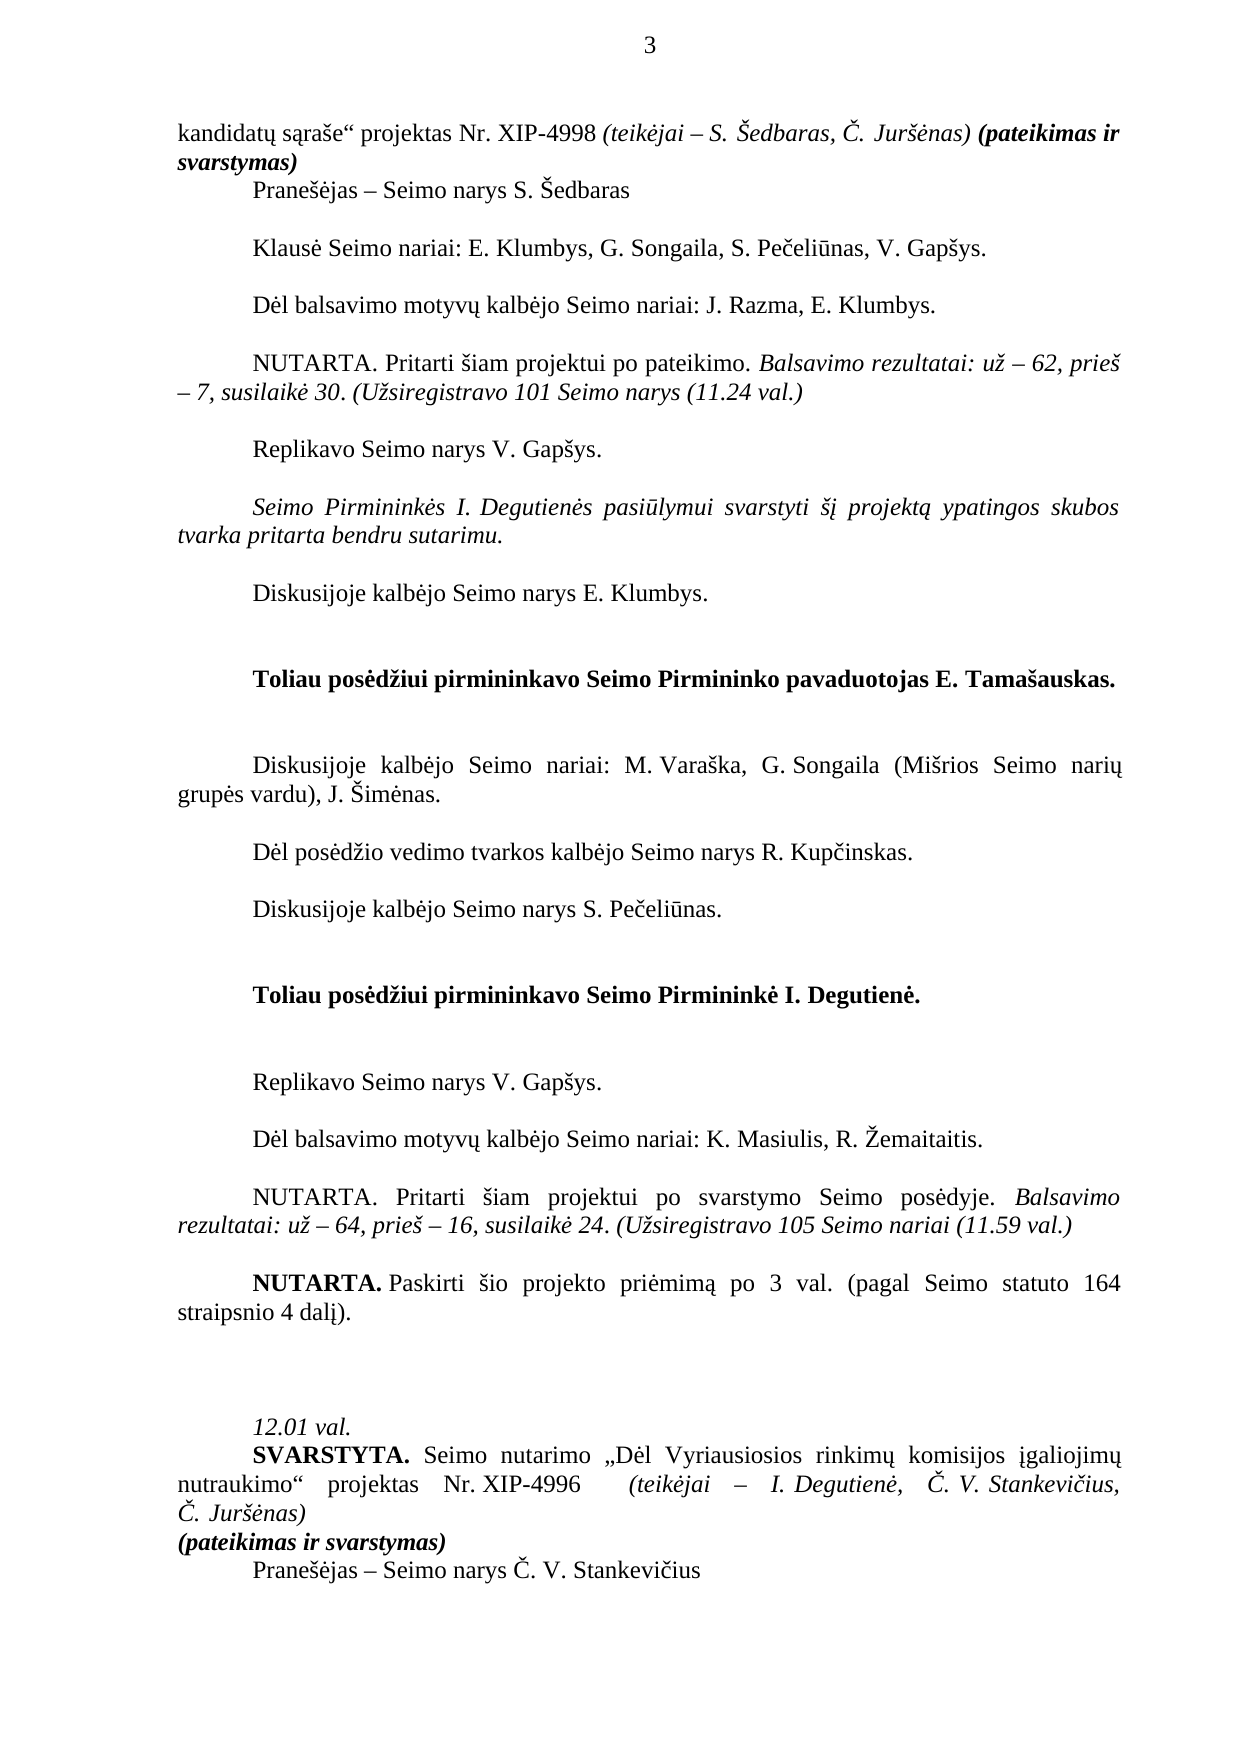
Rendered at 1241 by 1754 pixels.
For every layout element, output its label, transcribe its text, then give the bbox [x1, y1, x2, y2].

text Seimo Pirmininkės I. Degutienės pasiūlymui svarstyti šį projektą ypatingos skubos tvarka pritarta bendru sutarimu. [177, 492, 1122, 549]
text kandidatų sąraše“ projektas Nr. XIP-4998 (teikėjai – S. Šedbaras, Č. Juršėnas) (pateikimas ir svarstymas) [177, 118, 1122, 176]
text Replikavo Seimo narys V. Gapšys. [177, 434, 1122, 463]
text NUTARTA. Paskirti šio projekto priėmimą po 3 val. (pagal Seimo statuto 164 straipsnio 4 dalį). [177, 1268, 1122, 1326]
text NUTARTA. Pritarti šiam projektui po svarstymo Seimo posėdyje. Balsavimo rezultatai: už – 64, prieš – 16, susilaikė 24. (Užsiregistravo 105 Seimo nariai (11.59 val.) [177, 1182, 1122, 1239]
text Diskusijoje kalbėjo Seimo narys E. Klumbys. [177, 578, 1122, 607]
text SVARSTYTA. Seimo nutarimo „Dėl Vyriausiosios rinkimų komisijos įgaliojimų nutraukimo“ projektas Nr. XIP-4996 (teikėjai – I. Degutienė, Č. V. Stankevičius, Č. Juršėnas) [177, 1441, 1122, 1527]
text Toliau posėdžiui pirmininkavo Seimo Pirmininko pavaduotojas E. Tamašauskas. [177, 664, 1122, 693]
text Dėl posėdžio vedimo tvarkos kalbėjo Seimo narys R. Kupčinskas. [177, 837, 1122, 866]
text Dėl balsavimo motyvų kalbėjo Seimo nariai: J. Razma, E. Klumbys. [177, 291, 1122, 319]
text Klausė Seimo nariai: E. Klumbys, G. Songaila, S. Pečeliūnas, V. Gapšys. [177, 233, 1122, 262]
text NUTARTA. Pritarti šiam projektui po pateikimo. Balsavimo rezultatai: už – 62, prieš – 7, susilaikė 30. (Užsiregistravo 101 Seimo narys (11.24 val.) [177, 348, 1122, 406]
text (pateikimas ir svarstymas) [177, 1527, 1122, 1556]
text Diskusijoje kalbėjo Seimo narys S. Pečeliūnas. [177, 894, 1122, 923]
text Dėl balsavimo motyvų kalbėjo Seimo nariai: K. Masiulis, R. Žemaitaitis. [177, 1124, 1122, 1153]
text Pranešėjas – Seimo narys Č. V. Stankevičius [177, 1556, 1122, 1584]
text Diskusijoje kalbėjo Seimo nariai: M. Varaška, G. Songaila (Mišrios Seimo narių grupės vardu), J. Šimėnas. [177, 751, 1122, 808]
text Toliau posėdžiui pirmininkavo Seimo Pirmininkė I. Degutienė. [177, 981, 1122, 1009]
text Pranešėjas – Seimo narys S. Šedbaras [177, 176, 1122, 204]
text Replikavo Seimo narys V. Gapšys. [177, 1067, 1122, 1096]
text 12.01 val. [177, 1412, 1122, 1441]
